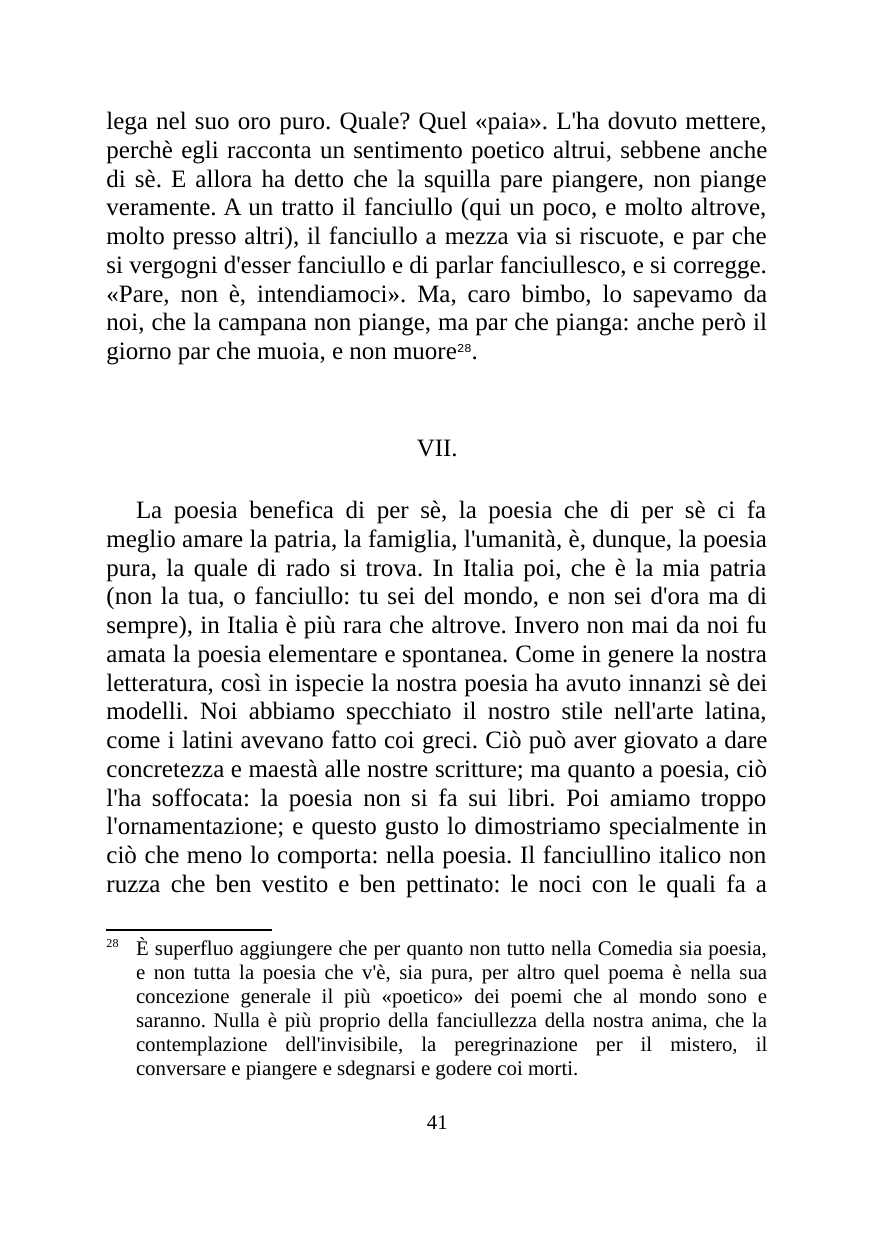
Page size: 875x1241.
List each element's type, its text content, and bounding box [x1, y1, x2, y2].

text È superfluo aggiungere che per quanto non tutto nella Comedia sia poesia, e non tutta la poesia che v'è, sia pura, per altro quel poema è nella sua concezione generale il più «poetico» dei poemi che al mondo sono e saranno. Nulla è più proprio della fanciullezza della nostra anima, che la contemplazione dell'invisibile, la peregrinazione per il mistero, il conversare e piangere e sdegnarsi e godere coi morti. [106, 936, 768, 1080]
text lega nel suo oro puro. Quale? Quel «paia». L'ha dovuto mettere, perchè egli racconta un sentimento poetico altrui, sebbene anche di sè. E allora ha detto che la squilla pare piangere, non piange veramente. A un tratto il fanciullo (qui un poco, e molto altrove, molto presso altri), il fanciullo a mezza via si riscuote, e par che si vergogni d'esser fanciullo e di parlar fanciullesco, e si corregge. «Pare, non è, intendiamoci». Ma, caro bimbo, lo sapevamo da noi, che la campana non piange, ma par che pianga: anche però il giorno par che muoia, e non muore. [106, 106, 768, 366]
text La poesia benefica di per sè, la poesia che di per sè ci fa meglio amare la patria, la famiglia, l'umanità, è, dunque, la poesia pura, la quale di rado si trova. In Italia poi, che è la mia patria (non la tua, o fanciullo: tu sei del mondo, e non sei d'ora ma di sempre), in Italia è più rara che altrove. Invero non mai da noi fu amata la poesia elementare e spontanea. Come in genere la nostra letteratura, così in ispecie la nostra poesia ha avuto innanzi sè dei modelli. Noi abbiamo specchiato il nostro stile nell'arte latina, come i latini avevano fatto coi greci. Ciò può aver giovato a dare concretezza e maestà alle nostre scritture; ma quanto a poesia, ciò l'ha soffocata: la poesia non si fa sui libri. Poi amiamo troppo l'ornamentazione; e questo gusto lo dimostriamo specialmente in ciò che meno lo comporta: nella poesia. Il fanciullino italico non ruzza che ben vestito e ben pettinato: le noci con le quali fa a [106, 495, 768, 898]
text VII. [106, 433, 768, 462]
